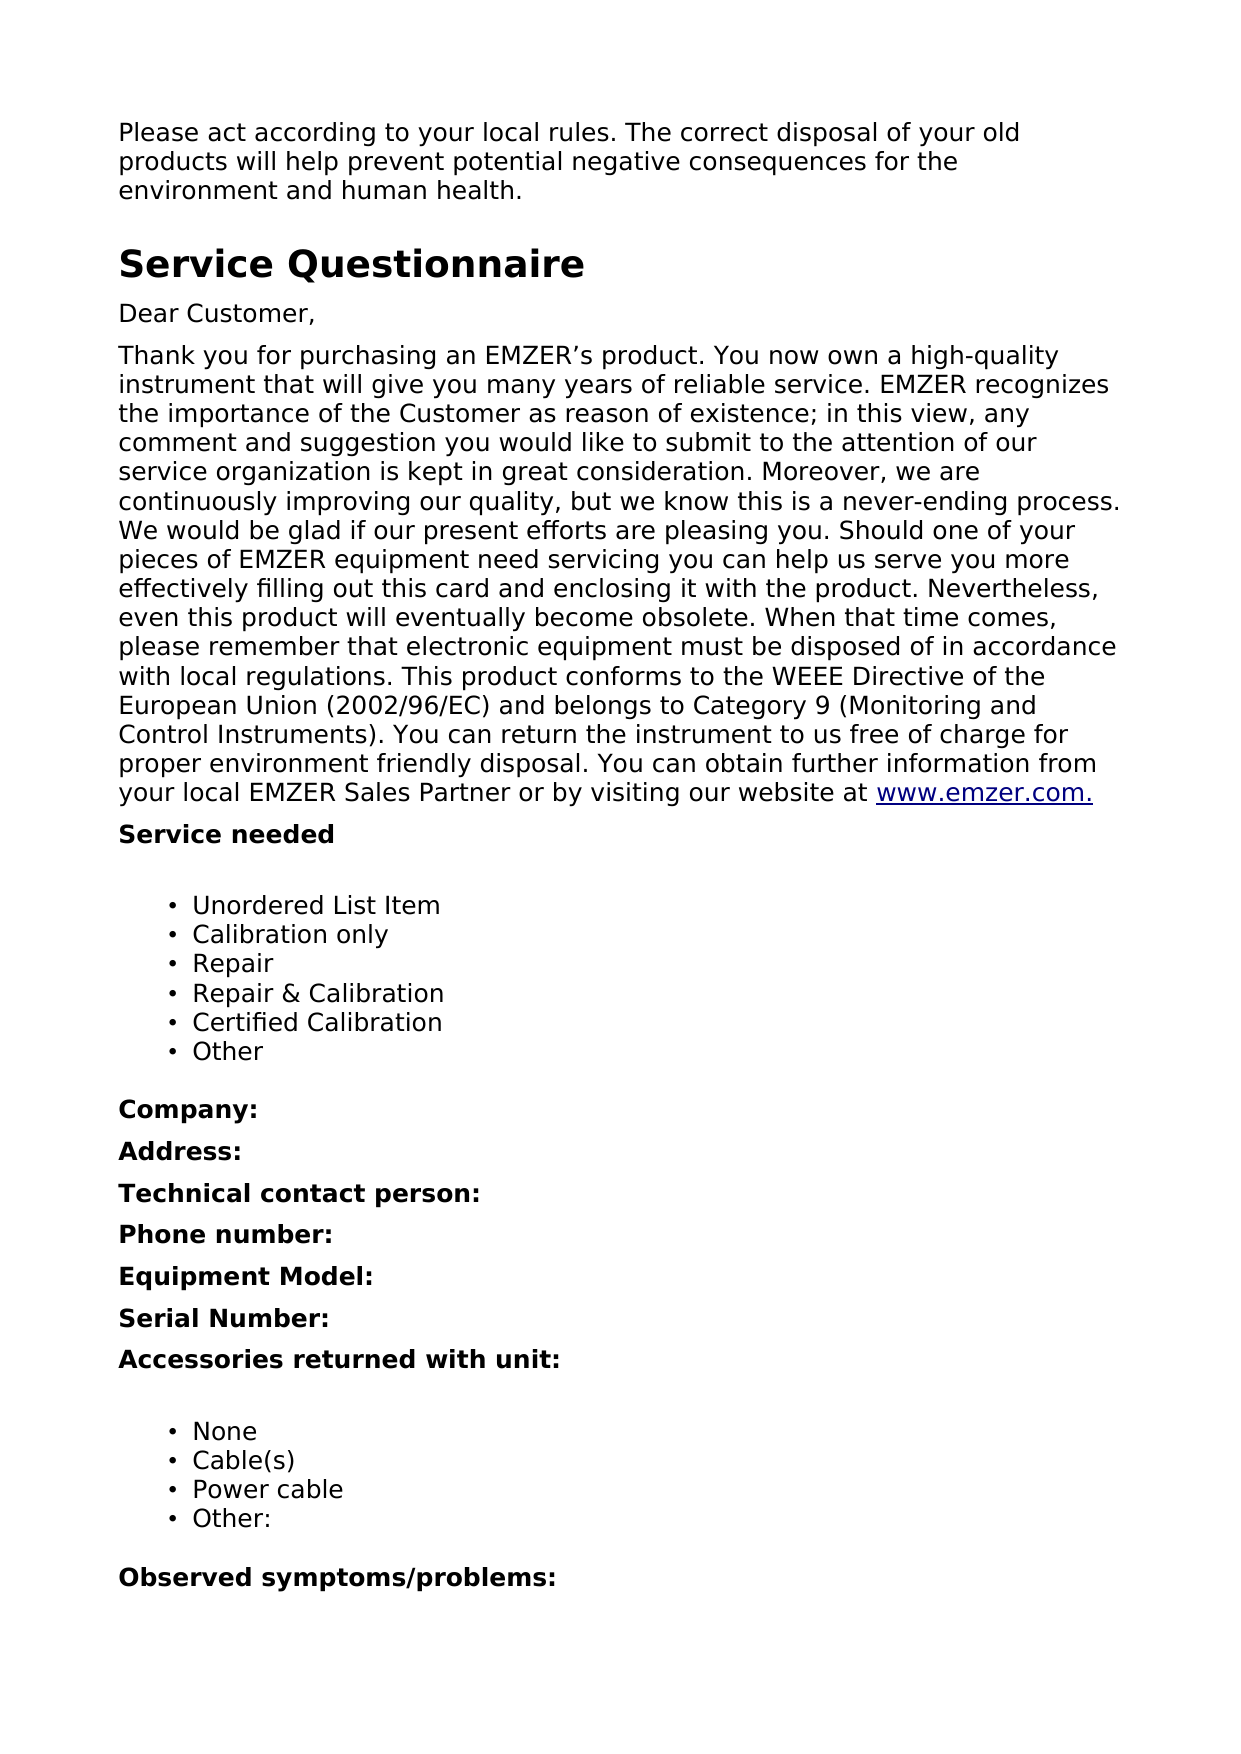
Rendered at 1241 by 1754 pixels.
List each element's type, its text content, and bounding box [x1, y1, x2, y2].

subtitle Service Questionnaire [118, 243, 1122, 287]
text Accessories returned with unit: [118, 1346, 1122, 1375]
list Repair & Calibration [177, 979, 1122, 1008]
text Thank you for purchasing an EMZER’s product. You now own a high-quality instrument that will give you many years of reliable service. EMZER recognizes the importance of the Customer as reason of existence; in this view, any comment and suggestion you would like to submit to the attention of our service organization is kept in great consideration. Moreover, we are continuously improving our quality, but we know this is a never-ending process. We would be glad if our present efforts are pleasing you. Should one of your pieces of EMZER equipment need servicing you can help us serve you more effectively filling out this card and enclosing it with the product. Nevertheless, even this product will eventually become obsolete. When that time comes, please remember that electronic equipment must be disposed of in accordance with local regulations. This product conforms to the WEEE Directive of the European Union (2002/96/EC) and belongs to Category 9 (Monitoring and Control Instruments). You can return the instrument to us free of charge for proper environment friendly disposal. You can obtain further information from your local EMZER Sales Partner or by visiting our website at www.emzer.com. [118, 341, 1122, 808]
text Equipment Model: [118, 1262, 1122, 1292]
text Address: [118, 1137, 1122, 1167]
list Other [177, 1037, 1122, 1066]
text Observed symptoms/problems: [118, 1563, 1122, 1592]
text Dear Customer, [118, 299, 1122, 328]
list Power cable [177, 1475, 1122, 1504]
list Repair [177, 949, 1122, 979]
list Certified Calibration [177, 1008, 1122, 1037]
text Serial Number: [118, 1304, 1122, 1333]
text Company: [118, 1096, 1122, 1125]
list None [177, 1417, 1122, 1446]
list Unordered List Item [177, 891, 1122, 920]
list Cable(s) [177, 1446, 1122, 1475]
text Phone number: [118, 1221, 1122, 1250]
text Service needed [118, 820, 1122, 849]
text Technical contact person: [118, 1179, 1122, 1208]
list Other: [177, 1504, 1122, 1533]
list Calibration only [177, 920, 1122, 949]
text Please act according to your local rules. The correct disposal of your old products will help prevent potential negative consequences for the environment and human health. [118, 118, 1122, 206]
